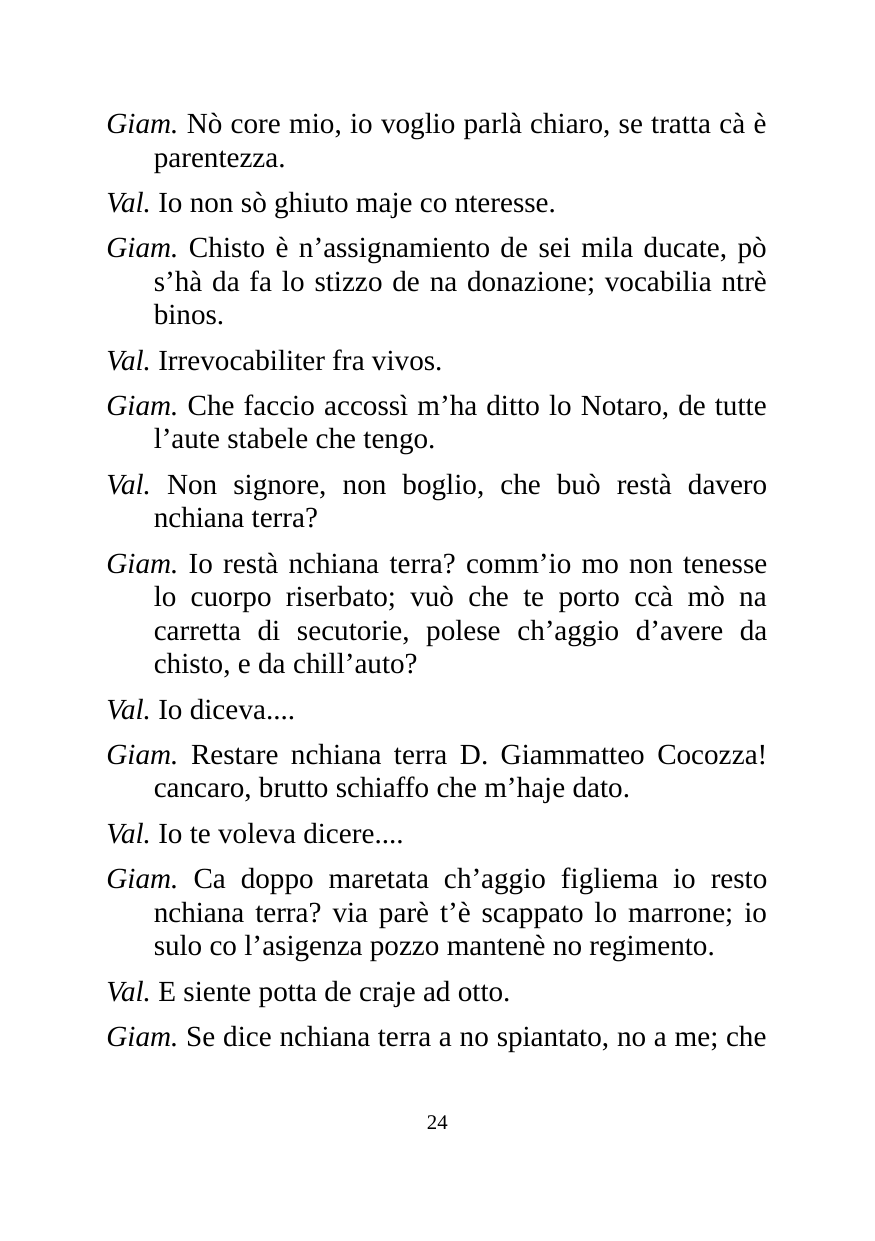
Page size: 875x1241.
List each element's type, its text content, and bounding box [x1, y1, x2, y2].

text Val. Io diceva.... [106, 692, 768, 725]
text Giam. Io restà nchiana terra? comm’io mo non tenesse lo cuorpo riserbato; vuò che te porto ccà mò na carretta di secutorie, polese ch’aggio d’avere da chisto, e da chill’auto? [106, 546, 768, 680]
text Val. Non signore, non boglio, che buò restà davero nchiana terra? [106, 467, 768, 534]
text Giam. Se dice nchiana terra a no spiantato, no a me; che [106, 1019, 768, 1052]
text Giam. Nò core mio, io voglio parlà chiaro, se tratta cà è parentezza. [106, 106, 768, 173]
text Val. Irrevocabiliter fra vivos. [106, 343, 768, 376]
text Giam. Che faccio accossì m’ha ditto lo Notaro, de tutte l’aute stabele che tengo. [106, 388, 768, 455]
text Giam. Ca doppo maretata ch’aggio figliema io resto nchiana terra? via parè t’è scappato lo marrone; io sulo co l’asigenza pozzo mantenè no regimento. [106, 861, 768, 962]
text Giam. Restare nchiana terra D. Giammatteo Cocozza! cancaro, brutto schiaffo che m’haje dato. [106, 737, 768, 804]
text Val. Io te voleva dicere.... [106, 816, 768, 849]
text Giam. Chisto è n’assignamiento de sei mila ducate, pò s’hà da fa lo stizzo de na donazione; vocabilia ntrè binos. [106, 230, 768, 331]
text Val. E siente potta de craje ad otto. [106, 974, 768, 1007]
text Val. Io non sò ghiuto maje co nteresse. [106, 185, 768, 219]
